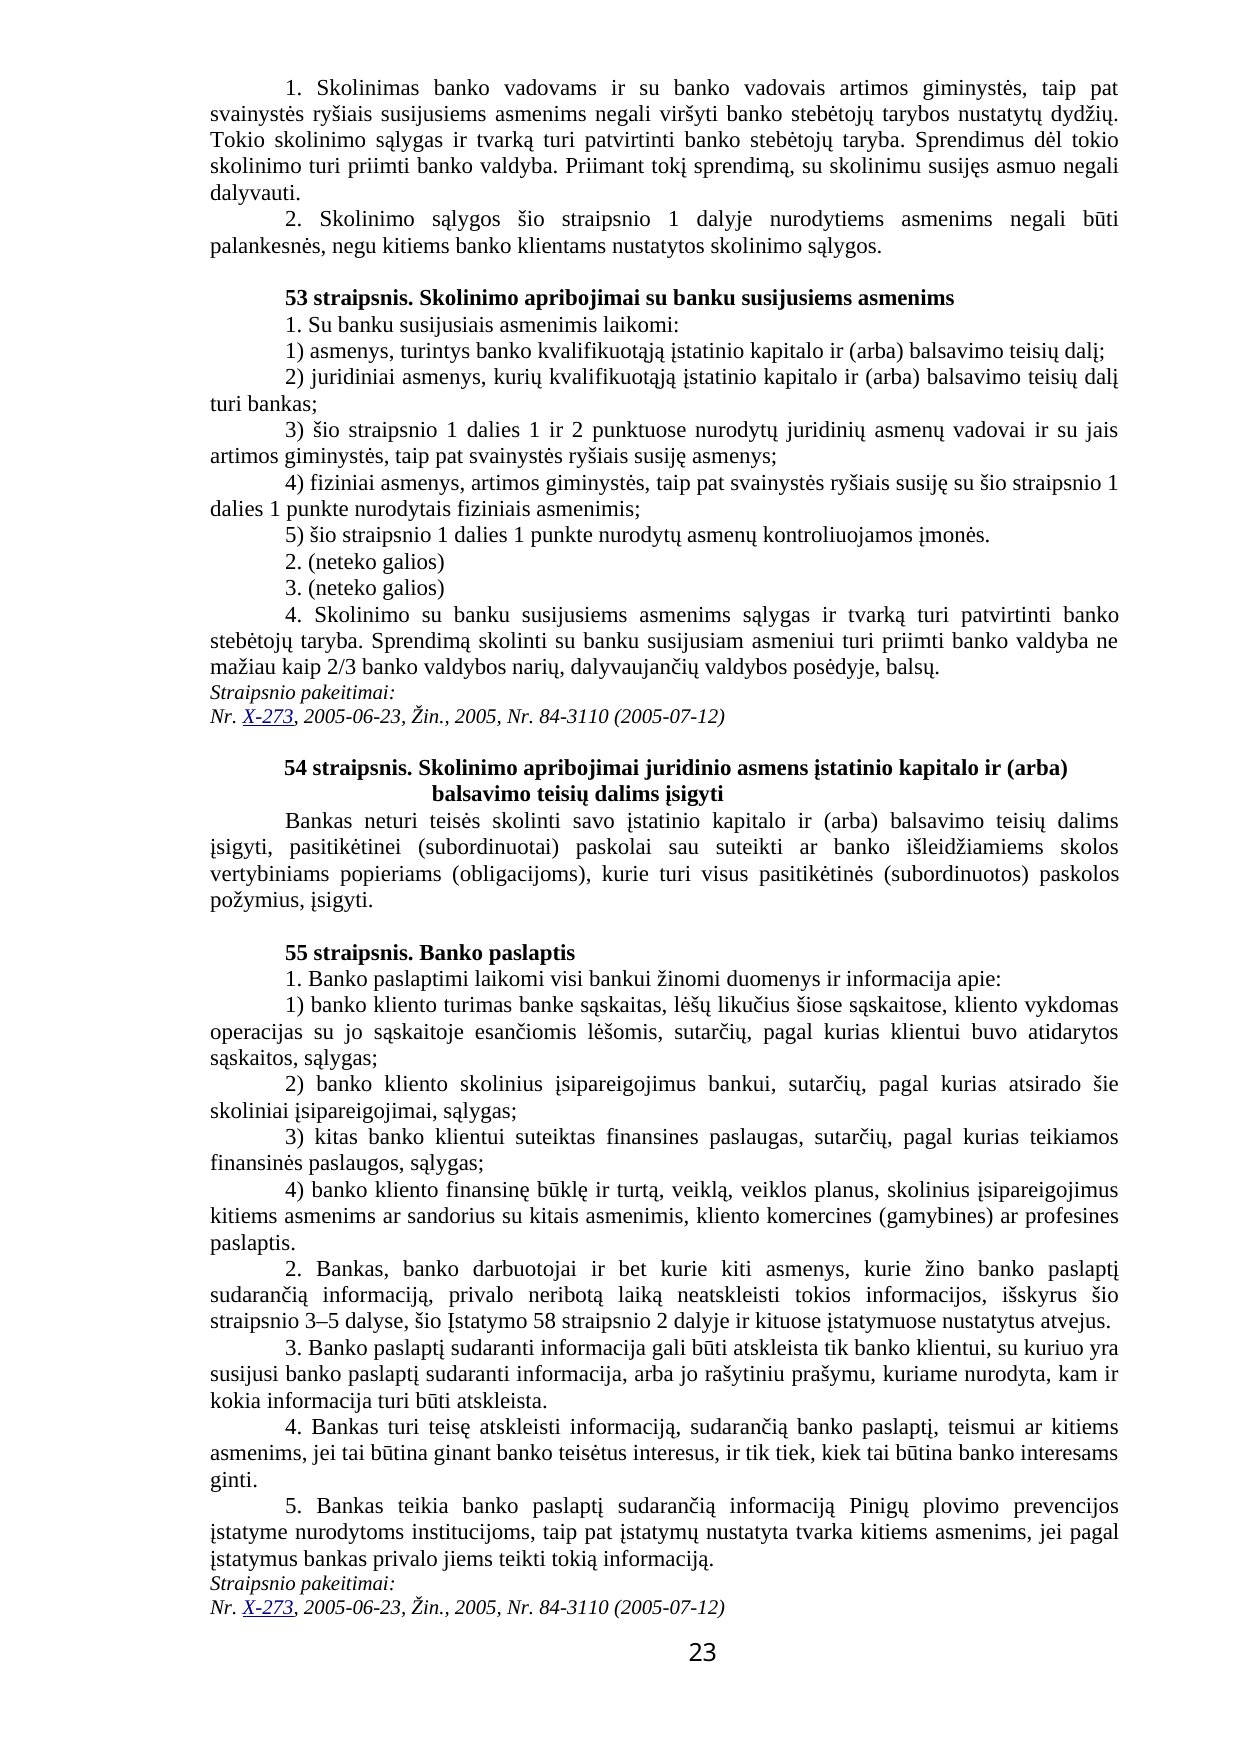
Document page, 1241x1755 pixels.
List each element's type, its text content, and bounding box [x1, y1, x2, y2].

text 2) juridiniai asmenys, kurių kvalifikuotąją įstatinio kapitalo ir (arba) balsavimo teisių dalį turi bankas; [210, 363, 1120, 416]
text 4) banko kliento finansinę būklę ir turtą, veiklą, veiklos planus, skolinius įsipareigojimus kitiems asmenims ar sandorius su kitais asmenimis, kliento komercines (gamybines) ar profesines paslaptis. [210, 1176, 1120, 1255]
text 1. Banko paslaptimi laikomi visi bankui žinomi duomenys ir informacija apie: [210, 965, 1120, 991]
text 4. Bankas turi teisę atskleisti informaciją, sudarančią banko paslaptį, teismui ar kitiems asmenims, jei tai būtina ginant banko teisėtus interesus, ir tik tiek, kiek tai būtina banko interesams ginti. [210, 1413, 1120, 1492]
text 1. Skolinimas banko vadovams ir su banko vadovais artimos giminystės, taip pat svainystės ryšiais susijusiems asmenims negali viršyti banko stebėtojų tarybos nustatytų dydžių. Tokio skolinimo sąlygas ir tvarką turi patvirtinti banko stebėtojų taryba. Sprendimus dėl tokio skolinimo turi priimti banko valdyba. Priimant tokį sprendimą, su skolinimu susijęs asmuo negali dalyvauti. [210, 73, 1120, 205]
text 55 straipsnis. Banko paslaptis [210, 939, 1120, 965]
text 1. Su banku susijusiais asmenimis laikomi: [210, 311, 1120, 337]
text Straipsnio pakeitimai: [210, 1571, 1120, 1595]
text 3. (neteko galios) [210, 574, 1120, 601]
text 2. (neteko galios) [210, 548, 1120, 574]
text Nr. X-273, 2005-06-23, Žin., 2005, Nr. 84-3110 (2005-07-12) [210, 1595, 1120, 1619]
text 3) kitas banko klientui suteiktas finansines paslaugas, sutarčių, pagal kurias teikiamos finansinės paslaugos, sąlygas; [210, 1123, 1120, 1176]
text Nr. X-273, 2005-06-23, Žin., 2005, Nr. 84-3110 (2005-07-12) [210, 704, 1120, 728]
text Straipsnio pakeitimai: [210, 680, 1120, 704]
text 3. Banko paslaptį sudaranti informacija gali būti atskleista tik banko klientui, su kuriuo yra susijusi banko paslaptį sudaranti informacija, arba jo rašytiniu prašymu, kuriame nurodyta, kam ir kokia informacija turi būti atskleista. [210, 1334, 1120, 1413]
text 3) šio straipsnio 1 dalies 1 ir 2 punktuose nurodytų juridinių asmenų vadovai ir su jais artimos giminystės, taip pat svainystės ryšiais susiję asmenys; [210, 416, 1120, 469]
text 5. Bankas teikia banko paslaptį sudarančią informaciją Pinigų plovimo prevencijos įstatyme nurodytoms institucijoms, taip pat įstatymų nustatyta tvarka kitiems asmenims, jei pagal įstatymus bankas privalo jiems teikti tokią informaciją. [210, 1492, 1120, 1571]
text 2. Bankas, banko darbuotojai ir bet kurie kiti asmenys, kurie žino banko paslaptį sudarančią informaciją, privalo neribotą laiką neatskleisti tokios informacijos, išskyrus šio straipsnio 3–5 dalyse, šio Įstatymo 58 straipsnio 2 dalyje ir kituose įstatymuose nustatytus atvejus. [210, 1255, 1120, 1334]
text 5) šio straipsnio 1 dalies 1 punkte nurodytų asmenų kontroliuojamos įmonės. [210, 522, 1120, 548]
text 1) banko kliento turimas banke sąskaitas, lėšų likučius šiose sąskaitose, kliento vykdomas operacijas su jo sąskaitoje esančiomis lėšomis, sutarčių, pagal kurias klientui buvo atidarytos sąskaitos, sąlygas; [210, 991, 1120, 1070]
text Bankas neturi teisės skolinti savo įstatinio kapitalo ir (arba) balsavimo teisių dalims įsigyti, pasitikėtinei (subordinuotai) paskolai sau suteikti ar banko išleidžiamiems skolos vertybiniams popieriams (obligacijoms), kurie turi visus pasitikėtinės (subordinuotos) paskolos požymius, įsigyti. [210, 807, 1120, 912]
text 1) asmenys, turintys banko kvalifikuotąją įstatinio kapitalo ir (arba) balsavimo teisių dalį; [210, 337, 1120, 363]
text 4) fiziniai asmenys, artimos giminystės, taip pat svainystės ryšiais susiję su šio straipsnio 1 dalies 1 punkte nurodytais fiziniais asmenimis; [210, 469, 1120, 522]
text 2) banko kliento skolinius įsipareigojimus bankui, sutarčių, pagal kurias atsirado šie skoliniai įsipareigojimai, sąlygas; [210, 1070, 1120, 1123]
text 2. Skolinimo sąlygos šio straipsnio 1 dalyje nurodytiems asmenims negali būti palankesnės, negu kitiems banko klientams nustatytos skolinimo sąlygos. [210, 205, 1120, 258]
text 4. Skolinimo su banku susijusiems asmenims sąlygas ir tvarką turi patvirtinti banko stebėtojų taryba. Sprendimą skolinti su banku susijusiam asmeniui turi priimti banko valdyba ne mažiau kaip 2/3 banko valdybos narių, dalyvaujančių valdybos posėdyje, balsų. [210, 601, 1120, 680]
text 53 straipsnis. Skolinimo apribojimai su banku susijusiems asmenims [210, 284, 1120, 311]
text 54 straipsnis. Skolinimo apribojimai juridinio asmens įstatinio kapitalo ir (arba) balsavimo teisių dalims įsigyti [284, 754, 1120, 807]
